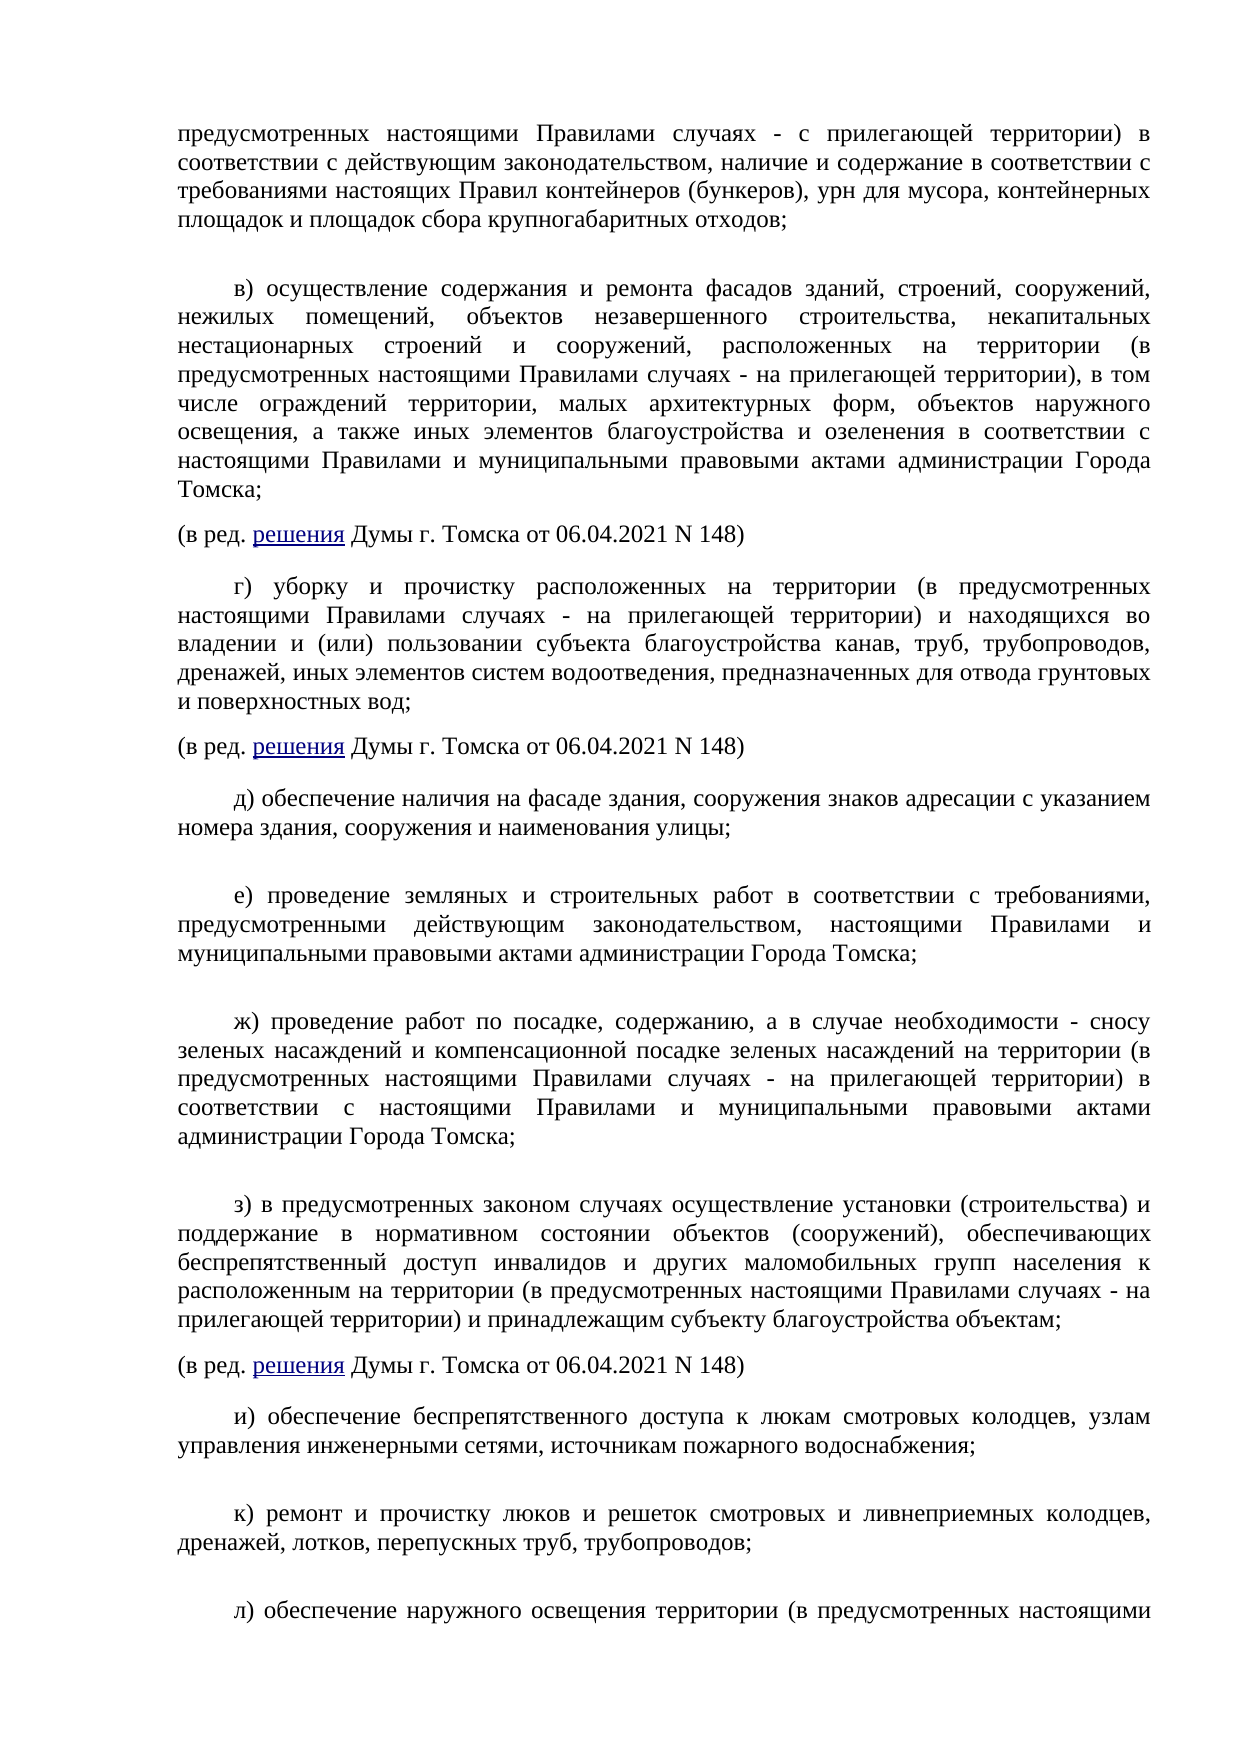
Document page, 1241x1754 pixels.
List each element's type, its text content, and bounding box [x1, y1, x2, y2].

text е) проведение земляных и строительных работ в соответствии с требованиями, предусмотренными действующим законодательством, настоящими Правилами и муниципальными правовыми актами администрации Города Томска; [177, 880, 1152, 966]
text и) обеспечение беспрепятственного доступа к люкам смотровых колодцев, узлам управления инженерными сетями, источникам пожарного водоснабжения; [177, 1401, 1152, 1459]
text (в ред. решения Думы г. Томска от 06.04.2021 N 148) [177, 731, 1152, 760]
text л) обеспечение наружного освещения территории (в предусмотренных настоящими [177, 1596, 1152, 1624]
text з) в предусмотренных законом случаях осуществление установки (строительства) и поддержание в нормативном состоянии объектов (сооружений), обеспечивающих беспрепятственный доступ инвалидов и других маломобильных групп населения к расположенным на территории (в предусмотренных настоящими Правилами случаях - на прилегающей территории) и принадлежащим субъекту благоустройства объектам; [177, 1189, 1152, 1333]
text (в ред. решения Думы г. Томска от 06.04.2021 N 148) [177, 1350, 1152, 1378]
text в) осуществление содержания и ремонта фасадов зданий, строений, сооружений, нежилых помещений, объектов незавершенного строительства, некапитальных нестационарных строений и сооружений, расположенных на территории (в предусмотренных настоящими Правилами случаях - на прилегающей территории), в том числе ограждений территории, малых архитектурных форм, объектов наружного освещения, а также иных элементов благоустройства и озеленения в соответствии с настоящими Правилами и муниципальными правовыми актами администрации Города Томска; [177, 273, 1152, 503]
text д) обеспечение наличия на фасаде здания, сооружения знаков адресации с указанием номера здания, сооружения и наименования улицы; [177, 783, 1152, 841]
text к) ремонт и прочистку люков и решеток смотровых и ливнеприемных колодцев, дренажей, лотков, перепускных труб, трубопроводов; [177, 1498, 1152, 1556]
text предусмотренных настоящими Правилами случаях - с прилегающей территории) в соответствии с действующим законодательством, наличие и содержание в соответствии с требованиями настоящих Правил контейнеров (бункеров), урн для мусора, контейнерных площадок и площадок сбора крупногабаритных отходов; [177, 118, 1152, 233]
text г) уборку и прочистку расположенных на территории (в предусмотренных настоящими Правилами случаях - на прилегающей территории) и находящихся во владении и (или) пользовании субъекта благоустройства канав, труб, трубопроводов, дренажей, иных элементов систем водоотведения, предназначенных для отвода грунтовых и поверхностных вод; [177, 571, 1152, 715]
text (в ред. решения Думы г. Томска от 06.04.2021 N 148) [177, 519, 1152, 548]
text ж) проведение работ по посадке, содержанию, а в случае необходимости - сносу зеленых насаждений и компенсационной посадке зеленых насаждений на территории (в предусмотренных настоящими Правилами случаях - на прилегающей территории) в соответствии с настоящими Правилами и муниципальными правовыми актами администрации Города Томска; [177, 1006, 1152, 1150]
